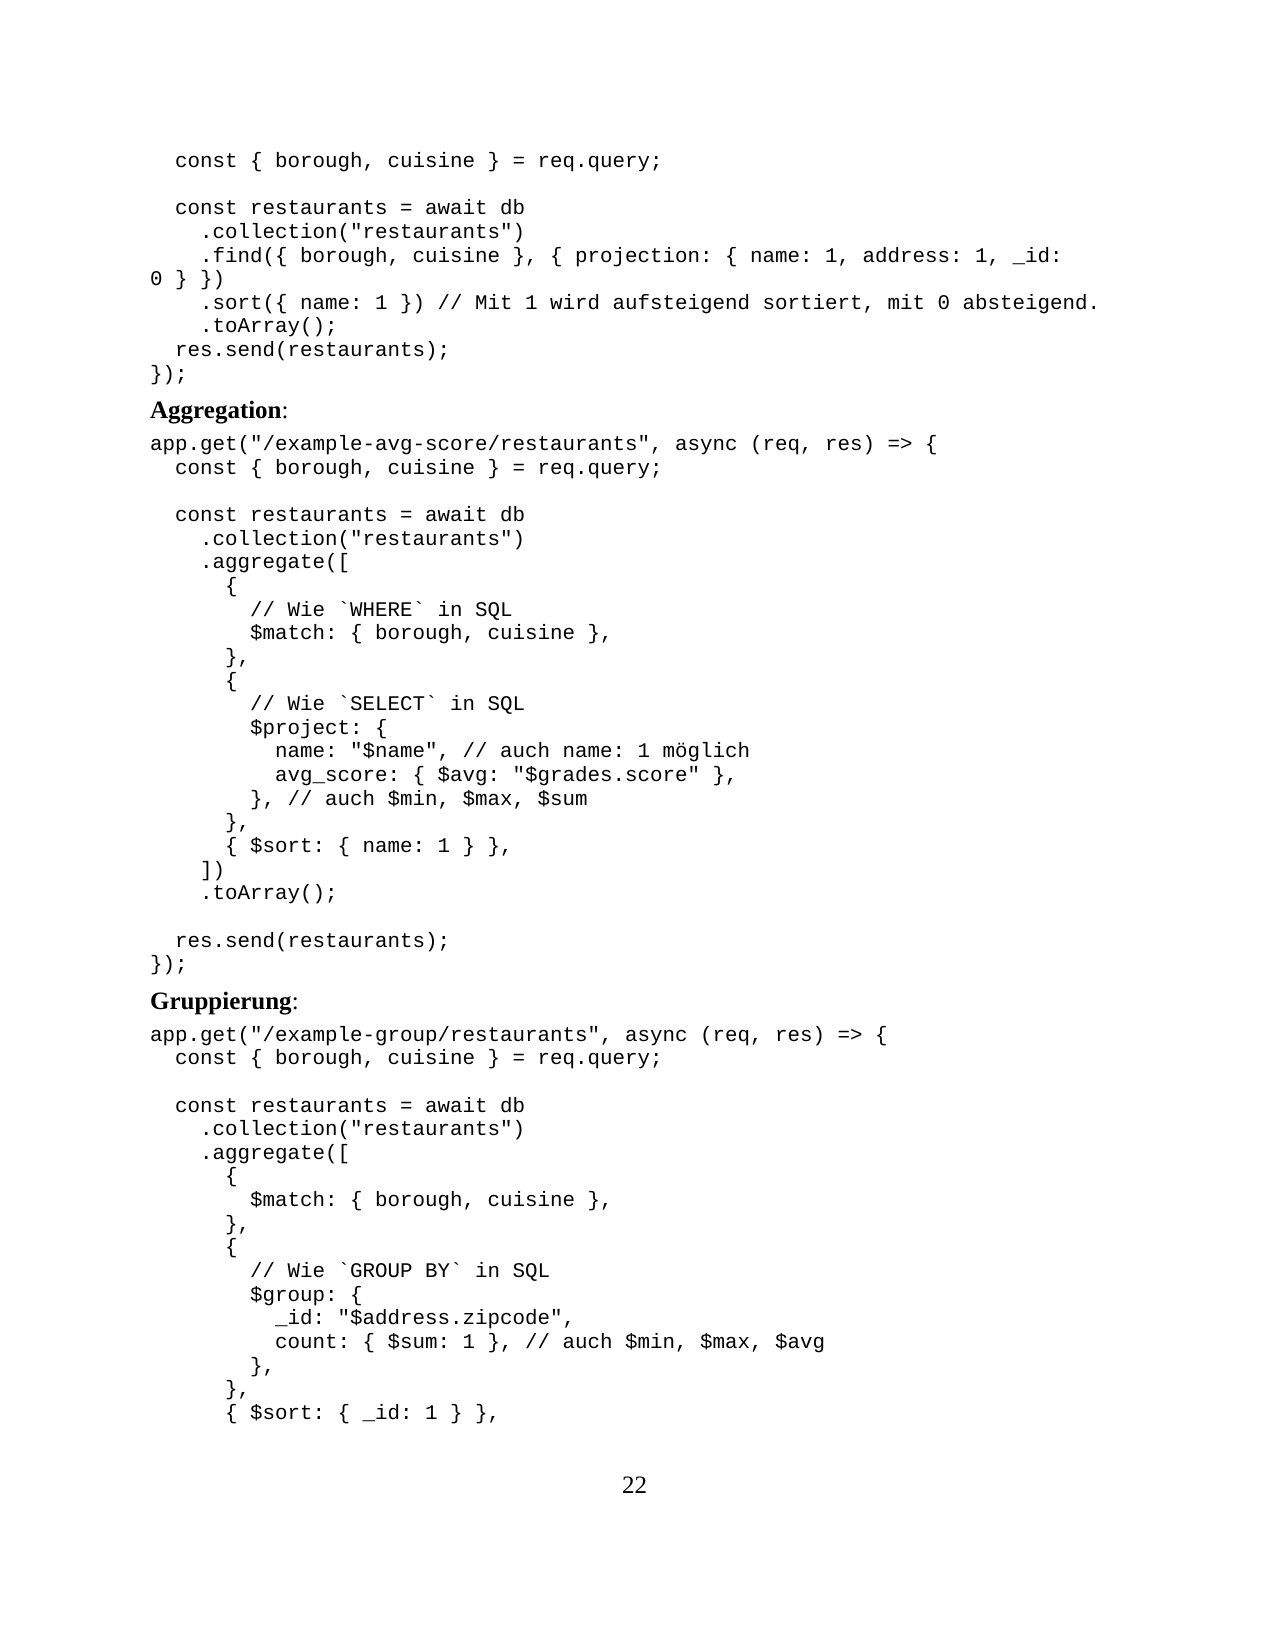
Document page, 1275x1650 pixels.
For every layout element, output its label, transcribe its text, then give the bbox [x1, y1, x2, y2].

text }, [150, 1213, 1125, 1236]
text }, [150, 1355, 1125, 1378]
text .aggregate([ [150, 551, 1125, 575]
text const { borough, cuisine } = req.query; [150, 1047, 1125, 1071]
text _id: "$address.zipcode", [150, 1307, 1125, 1331]
text $match: { borough, cuisine }, [150, 622, 1125, 646]
text }, [150, 646, 1125, 669]
text { [150, 1166, 1125, 1189]
text .aggregate([ [150, 1142, 1125, 1166]
text const { borough, cuisine } = req.query; [150, 457, 1125, 480]
text Gruppierung: [150, 986, 1125, 1015]
text res.send(restaurants); [150, 339, 1125, 363]
text .toArray(); [150, 316, 1125, 339]
text .sort({ name: 1 }) // Mit 1 wird aufsteigend sortiert, mit 0 absteigend. [150, 292, 1125, 316]
text Aggregation: [150, 395, 1125, 424]
text }, [150, 811, 1125, 835]
text }, // auch $min, $max, $sum [150, 788, 1125, 811]
text res.send(restaurants); [150, 930, 1125, 953]
text avg_score: { $avg: "$grades.score" }, [150, 764, 1125, 788]
text $group: { [150, 1284, 1125, 1307]
text .collection("restaurants") [150, 1118, 1125, 1142]
text .collection("restaurants") [150, 221, 1125, 244]
text { [150, 575, 1125, 599]
text const restaurants = await db [150, 504, 1125, 528]
text $match: { borough, cuisine }, [150, 1189, 1125, 1213]
text $project: { [150, 717, 1125, 741]
text name: "$name", // auch name: 1 möglich [150, 741, 1125, 764]
text app.get("/example-group/restaurants", async (req, res) => { [150, 1024, 1125, 1047]
text .toArray(); [150, 882, 1125, 906]
text const { borough, cuisine } = req.query; [150, 150, 1125, 174]
text }, [150, 1378, 1125, 1402]
text { [150, 1236, 1125, 1260]
text const restaurants = await db [150, 1094, 1125, 1118]
text // Wie `WHERE` in SQL [150, 599, 1125, 622]
text { $sort: { name: 1 } }, [150, 835, 1125, 859]
text ]) [150, 859, 1125, 882]
text }); [150, 363, 1125, 386]
text count: { $sum: 1 }, // auch $min, $max, $avg [150, 1331, 1125, 1355]
text const restaurants = await db [150, 197, 1125, 221]
text // Wie `GROUP BY` in SQL [150, 1260, 1125, 1284]
text }); [150, 953, 1125, 977]
text .collection("restaurants") [150, 528, 1125, 551]
text app.get("/example-avg-score/restaurants", async (req, res) => { [150, 433, 1125, 457]
text { $sort: { _id: 1 } }, [150, 1402, 1125, 1426]
text .find({ borough, cuisine }, { projection: { name: 1, address: 1, _id: 0 } }) [150, 244, 1125, 292]
text // Wie `SELECT` in SQL [150, 693, 1125, 717]
text { [150, 669, 1125, 693]
